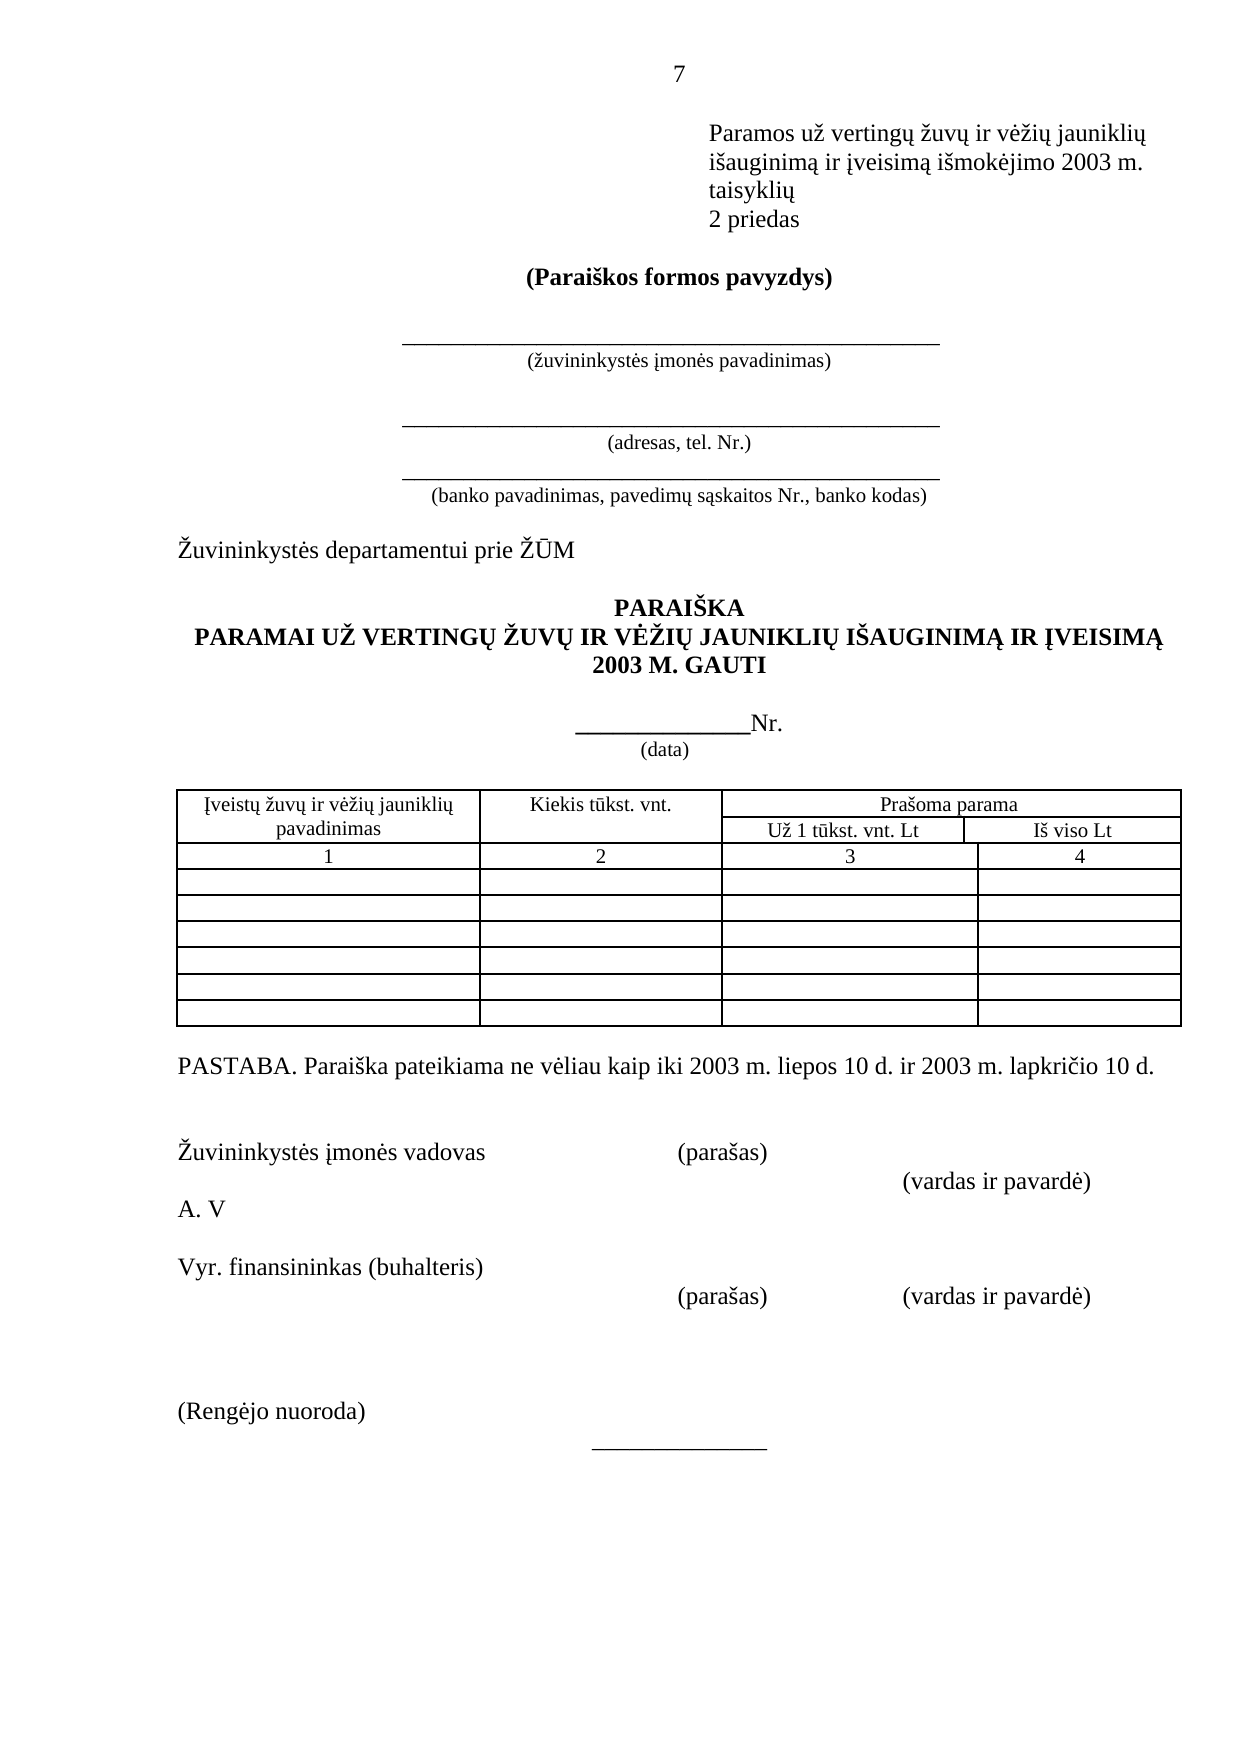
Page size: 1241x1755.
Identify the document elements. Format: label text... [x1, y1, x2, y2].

table_cell 2 [481, 844, 721, 868]
text PARAIŠKA [177, 593, 1181, 622]
table_cell [481, 948, 721, 972]
text taisyklių [177, 176, 1181, 204]
table_cell [979, 1001, 1180, 1025]
table_cell 1 [178, 844, 479, 868]
text Žuvininkystės įmonės vadovas (parašas) [177, 1137, 1181, 1166]
table_cell [480, 1027, 722, 1051]
text (žuvininkystės įmonės pavadinimas) [177, 348, 1181, 372]
table_cell [178, 922, 479, 946]
text (parašas) (vardas ir pavardė) [177, 1281, 1181, 1309]
text (vardas ir pavardė) [177, 1166, 1181, 1194]
table_header Prašoma parama [723, 791, 1180, 816]
text Vyr. finansininkas (buhalteris) [177, 1252, 1181, 1281]
table_cell [722, 1027, 964, 1051]
text (Paraiškos formos pavyzdys) [177, 262, 1181, 291]
text 2 priedas [177, 204, 1181, 233]
table_cell [723, 948, 977, 972]
text PARAMAI UŽ VERTINGŲ ŽUVŲ IR VĖŽIŲ JAUNIKLIŲ IŠAUGINIMĄ IR ĮVEISIMĄ 2003 M. GAUTI [177, 622, 1181, 679]
table_cell [177, 1027, 479, 1051]
table_cell [481, 870, 721, 894]
text (Rengėjo nuoroda) [177, 1396, 1181, 1424]
table_header Kiekis tūkst. vnt. [481, 791, 721, 842]
table_cell [178, 870, 479, 894]
text ______________ [177, 1424, 1181, 1453]
table_cell [723, 1001, 977, 1025]
table_cell [978, 1027, 1181, 1051]
text (data) [177, 737, 1181, 761]
table_cell [979, 870, 1180, 894]
text A. V [177, 1194, 1181, 1223]
table_cell 4 [979, 844, 1180, 868]
text (banko pavadinimas, pavedimų sąskaitos Nr., banko kodas) [177, 482, 1181, 507]
table_cell [481, 1001, 721, 1025]
table_cell Iš viso Lt [965, 818, 1180, 842]
table_cell [481, 975, 721, 998]
text PASTABA. Paraiška pateikiama ne vėliau kaip iki 2003 m. liepos 10 d. ir 2003 m. lapkričio 10 d. [177, 1051, 1202, 1079]
text Paramos už vertingų žuvų ir vėžių jauniklių [177, 118, 1181, 147]
text ______________Nr. [177, 708, 1181, 737]
table_cell [723, 870, 977, 894]
table_cell [723, 975, 977, 998]
table_cell [964, 1027, 978, 1051]
table_header Įveistų žuvų ir vėžių jauniklių pavadinimas [178, 791, 479, 842]
table_cell [178, 1001, 479, 1025]
table_cell [723, 922, 977, 946]
table_cell 3 [723, 844, 977, 868]
text Žuvininkystės departamentui prie ŽŪM [177, 535, 1181, 564]
table_cell [481, 922, 721, 946]
table_cell [979, 896, 1180, 920]
table_cell [979, 975, 1180, 998]
table_cell [723, 896, 977, 920]
table_cell [178, 948, 479, 972]
table_cell [481, 896, 721, 920]
text (adresas, tel. Nr.) [177, 430, 1181, 454]
table_cell [979, 948, 1180, 972]
table_cell Už 1 tūkst. vnt. Lt [723, 818, 963, 842]
table_cell [178, 975, 479, 998]
table_cell [979, 922, 1180, 946]
table_cell [178, 896, 479, 920]
text išauginimą ir įveisimą išmokėjimo 2003 m. [177, 147, 1181, 176]
